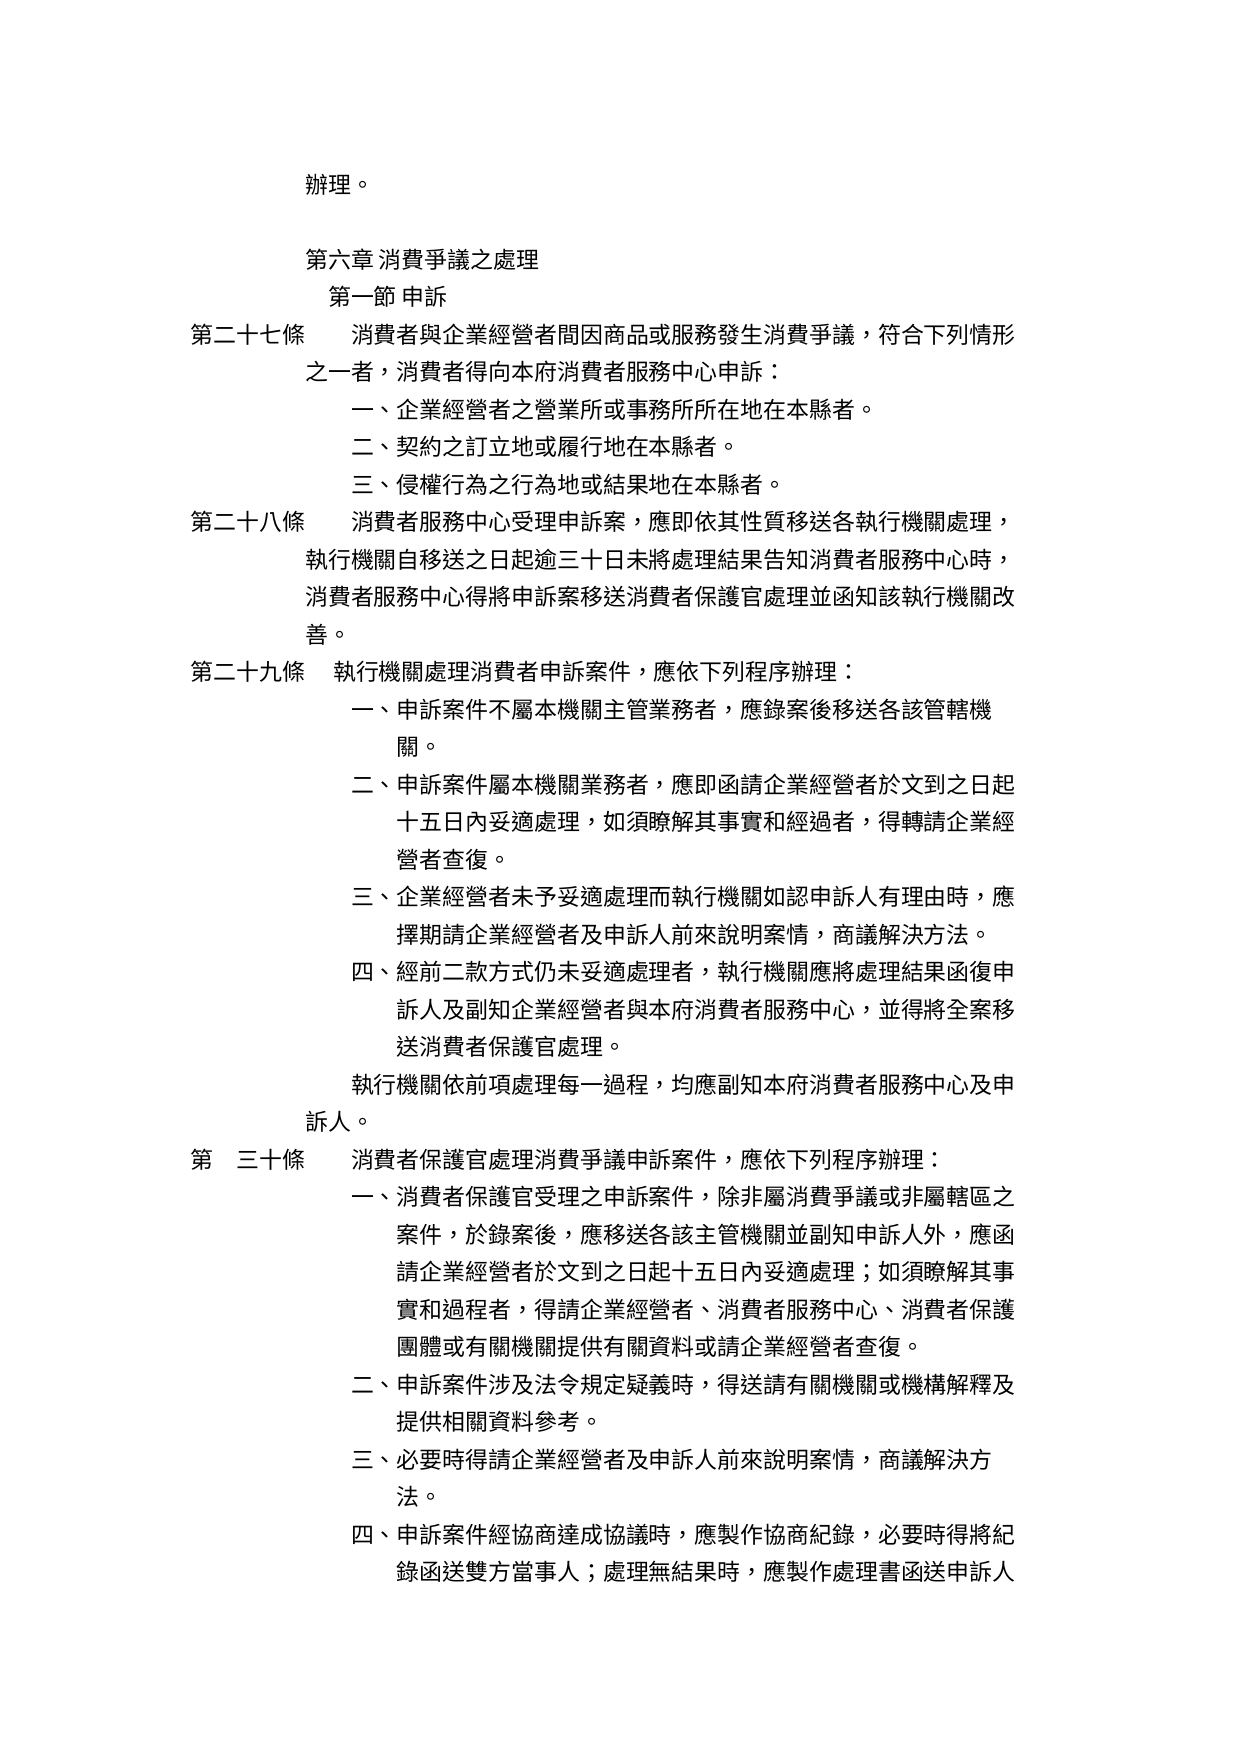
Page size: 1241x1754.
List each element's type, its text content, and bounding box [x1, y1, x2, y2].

table_cell 辦理。 第六章 消費爭議之處理 第一節 申訴 第二十七條 消費者與企業經營者間因商品或服務發生消費爭議，符合下列情形 之一者，消費者得向本府消費者服務中心申訴： 一、企業經營者之營業所或事務所所在地在本縣者。 二、契約之訂立地或履行地在本縣者。 三、侵權行為之行為地或結果地在本縣者。 第二十八條 消費者服務中心受理申訴案，應即依其性質移送各執行機關處理， 執行機關自移送之日起逾三十日未將處理結果告知消費者服務中心時， 消費者服務中心得將申訴案移送消費者保護官處理並函知該執行機關改 善。 第二十九條 執行機關處理消費者申訴案件，應依下列程序辦理： 一、申訴案件不屬本機關主管業務者，應錄案後移送各該管轄機 關。 二、申訴案件屬本機關業務者，應即函請企業經營者於文到之日起 十五日內妥適處理，如須瞭解其事實和經過者，得轉請企業經 營者查復。 三、企業經營者未予妥適處理而執行機關如認申訴人有理由時，應 擇期請企業經營者及申訴人前來說明案情，商議解決方法。 四、經前二款方式仍未妥適處理者，執行機關應將處理結果函復申 訴人及副知企業經營者與本府消費者服務中心，並得將全案移 送消費者保護官處理。 執行機關依前項處理每一過程，均應副知本府消費者服務中心及申 訴人。 第 三十條 消費者保護官處理消費爭議申訴案件，應依下列程序辦理： 一、消費者保護官受理之申訴案件，除非屬消費爭議或非屬轄區之 案件，於錄案後，應移送各該主管機關並副知申訴人外，應函 請企業經營者於文到之日起十五日內妥適處理；如須瞭解其事 實和過程者，得請企業經營者、消費者服務中心、消費者保護 團體或有關機關提供有關資料或請企業經營者查復。 二、申訴案件涉及法令規定疑義時，得送請有關機關或機構解釋及 提供相關資料參考。 三、必要時得請企業經營者及申訴人前來說明案情，商議解決方 法。 四、申訴案件經協商達成協議時，應製作協商紀錄，必要時得將紀 錄函送雙方當事人；處理無結果時，應製作處理書函送申訴人 [190, 165, 1050, 1589]
